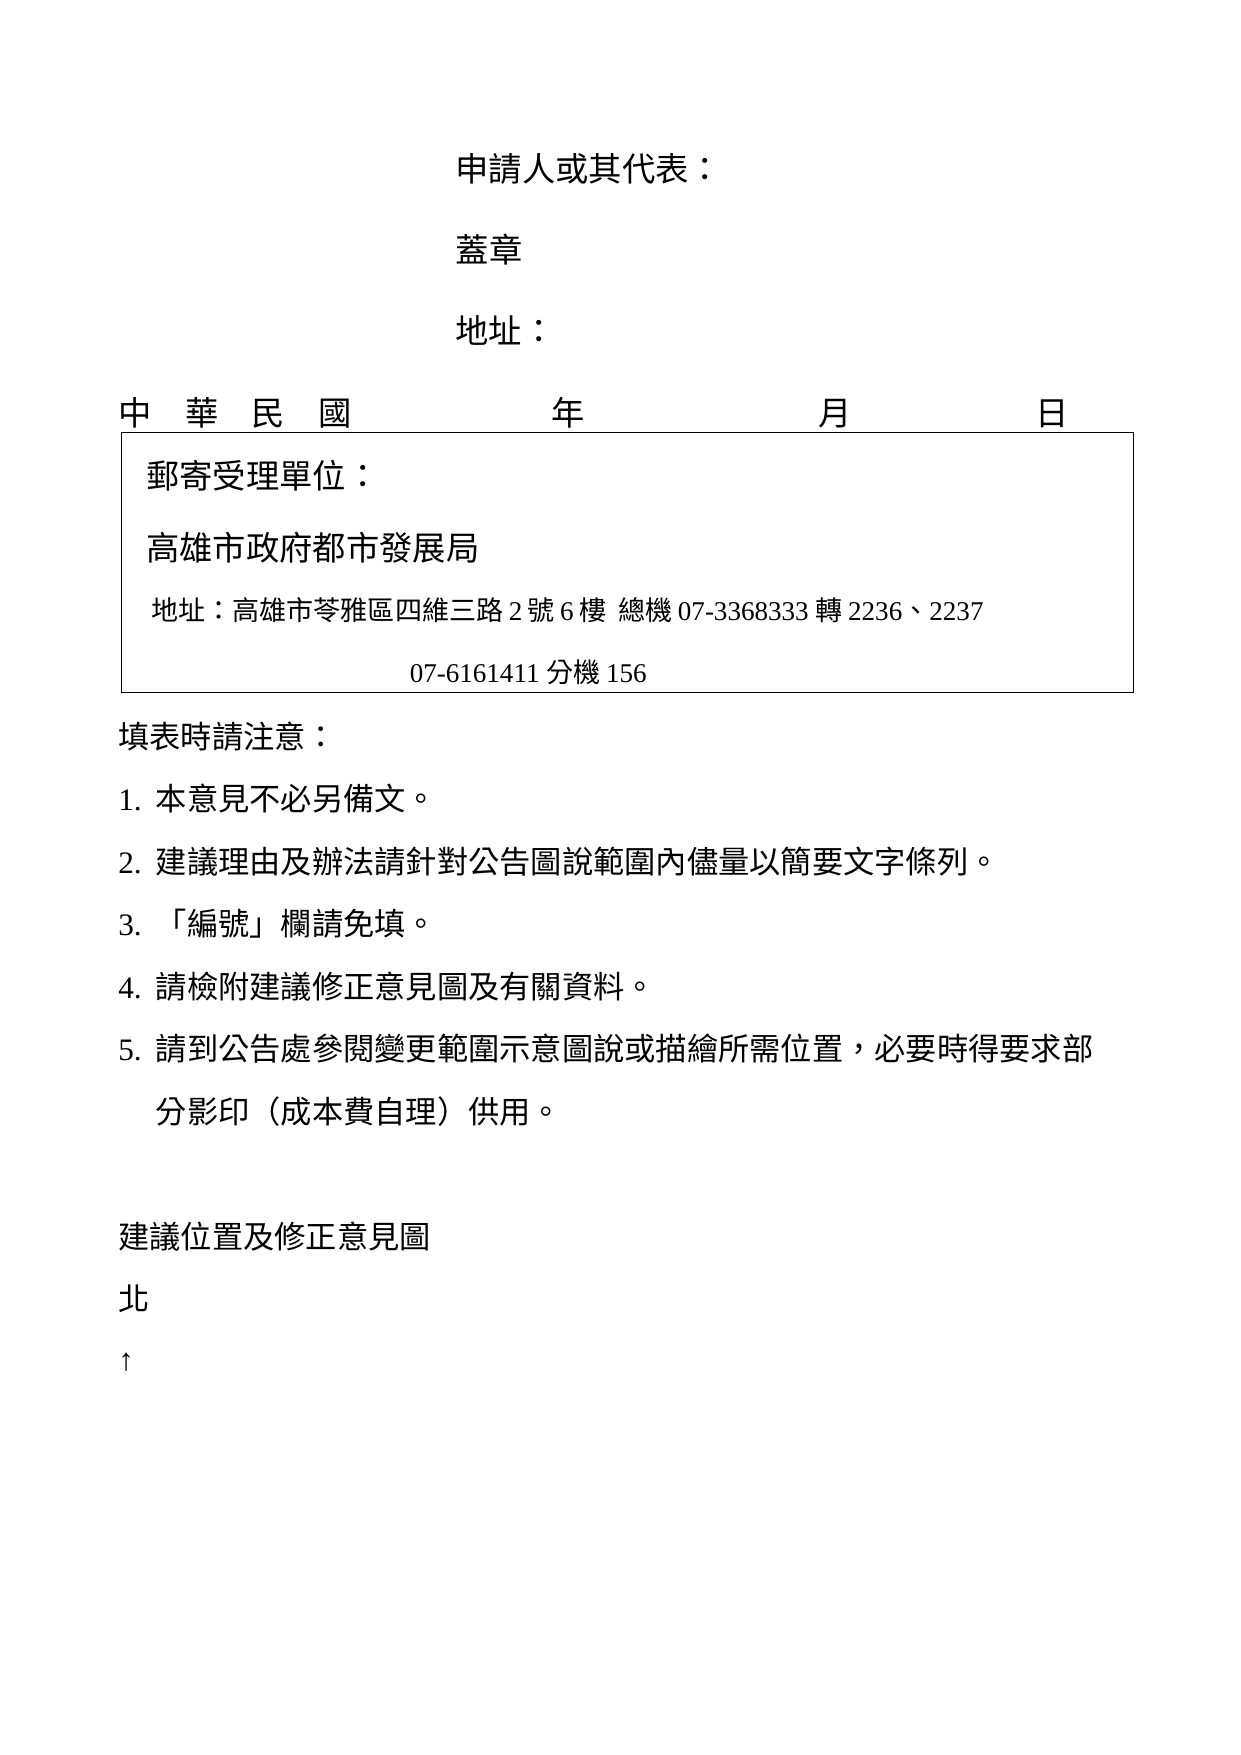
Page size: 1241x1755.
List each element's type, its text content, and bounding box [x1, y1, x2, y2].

table_header 郵寄受理單位： 高雄市政府都市發展局 地址：高雄市苓雅區四維三路2號6樓 總機07-3368333 轉2236、2237 07-6161411 分機156 [122, 433, 1133, 692]
list 建議理由及辦法請針對公告圖說範圍內儘量以簡要文字條列。 [118, 818, 1122, 881]
list 請檢附建議修正意見圖及有關資料。 [118, 943, 1122, 1006]
text 北 [118, 1256, 1122, 1318]
text 建議位置及修正意見圖 [118, 1193, 1122, 1256]
list 請到公告處參閱變更範圍示意圖說或描繪所需位置，必要時得要求部分影印（成本費自理）供用。 [118, 1006, 1122, 1131]
text 地址： [455, 288, 1119, 350]
text 申請人或其代表： [455, 125, 1119, 188]
text 中 華 民 國 年 月 日 [118, 369, 1119, 432]
list 「編號」欄請免填。 [118, 881, 1122, 943]
text ↑ [118, 1318, 1017, 1381]
text 蓋章 [456, 207, 1119, 269]
list 本意見不必另備文。 [118, 756, 1122, 818]
text 填表時請注意： [118, 693, 1122, 756]
